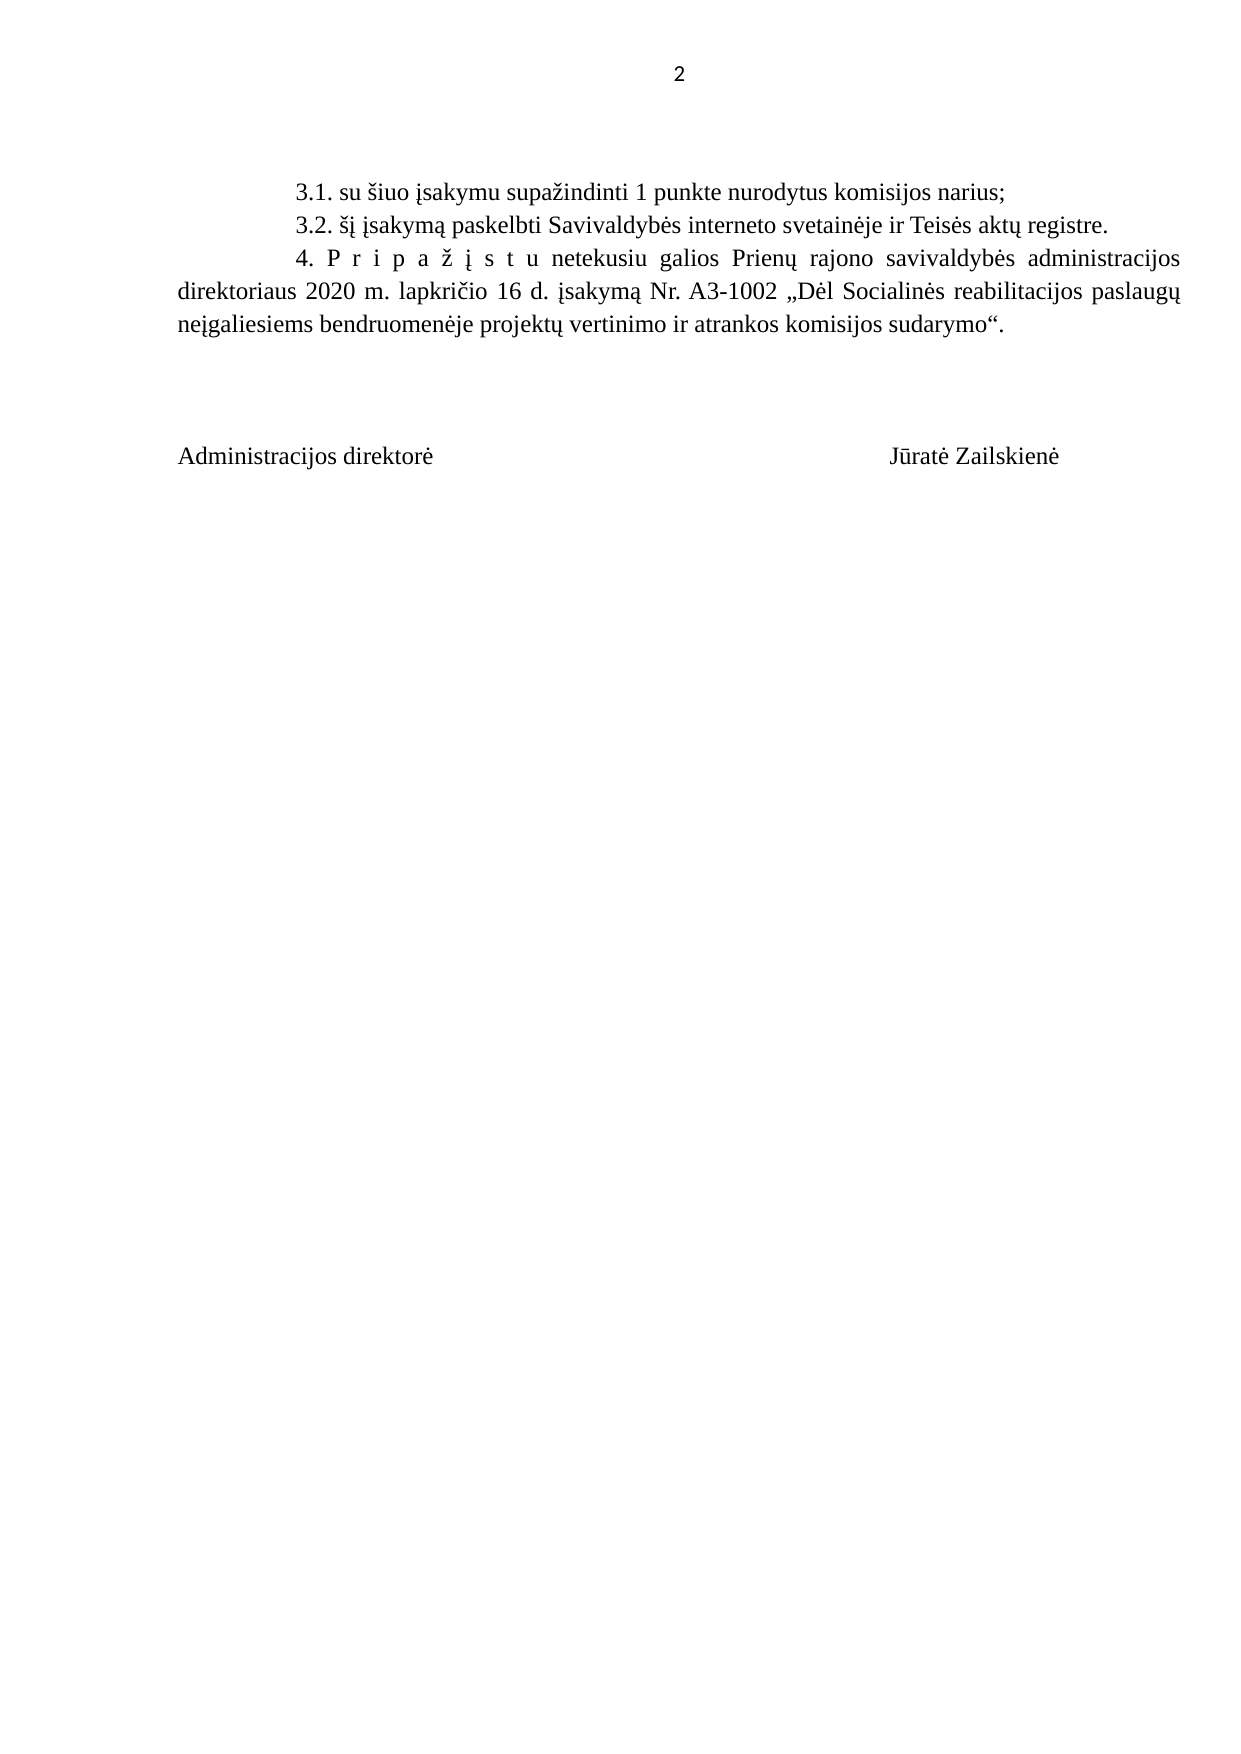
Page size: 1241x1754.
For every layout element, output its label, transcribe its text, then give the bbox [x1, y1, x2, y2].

text Administracijos direktorė Jūratė Zailskienė [177, 441, 1181, 470]
text 3.1. su šiuo įsakymu supažindinti 1 punkte nurodytus komisijos narius; [177, 177, 1181, 206]
text 4. P r i p a ž į s t u netekusiu galios Prienų rajono savivaldybės administracijos direktoriaus 2020 m. lapkričio 16 d. įsakymą Nr. A3-1002 „Dėl Socialinės reabilitacijos paslaugų neįgaliesiems bendruomenėje projektų vertinimo ir atrankos komisijos sudarymo“. [177, 243, 1181, 338]
text 3.2. šį įsakymą paskelbti Savivaldybės interneto svetainėje ir Teisės aktų registre. [177, 210, 1181, 239]
